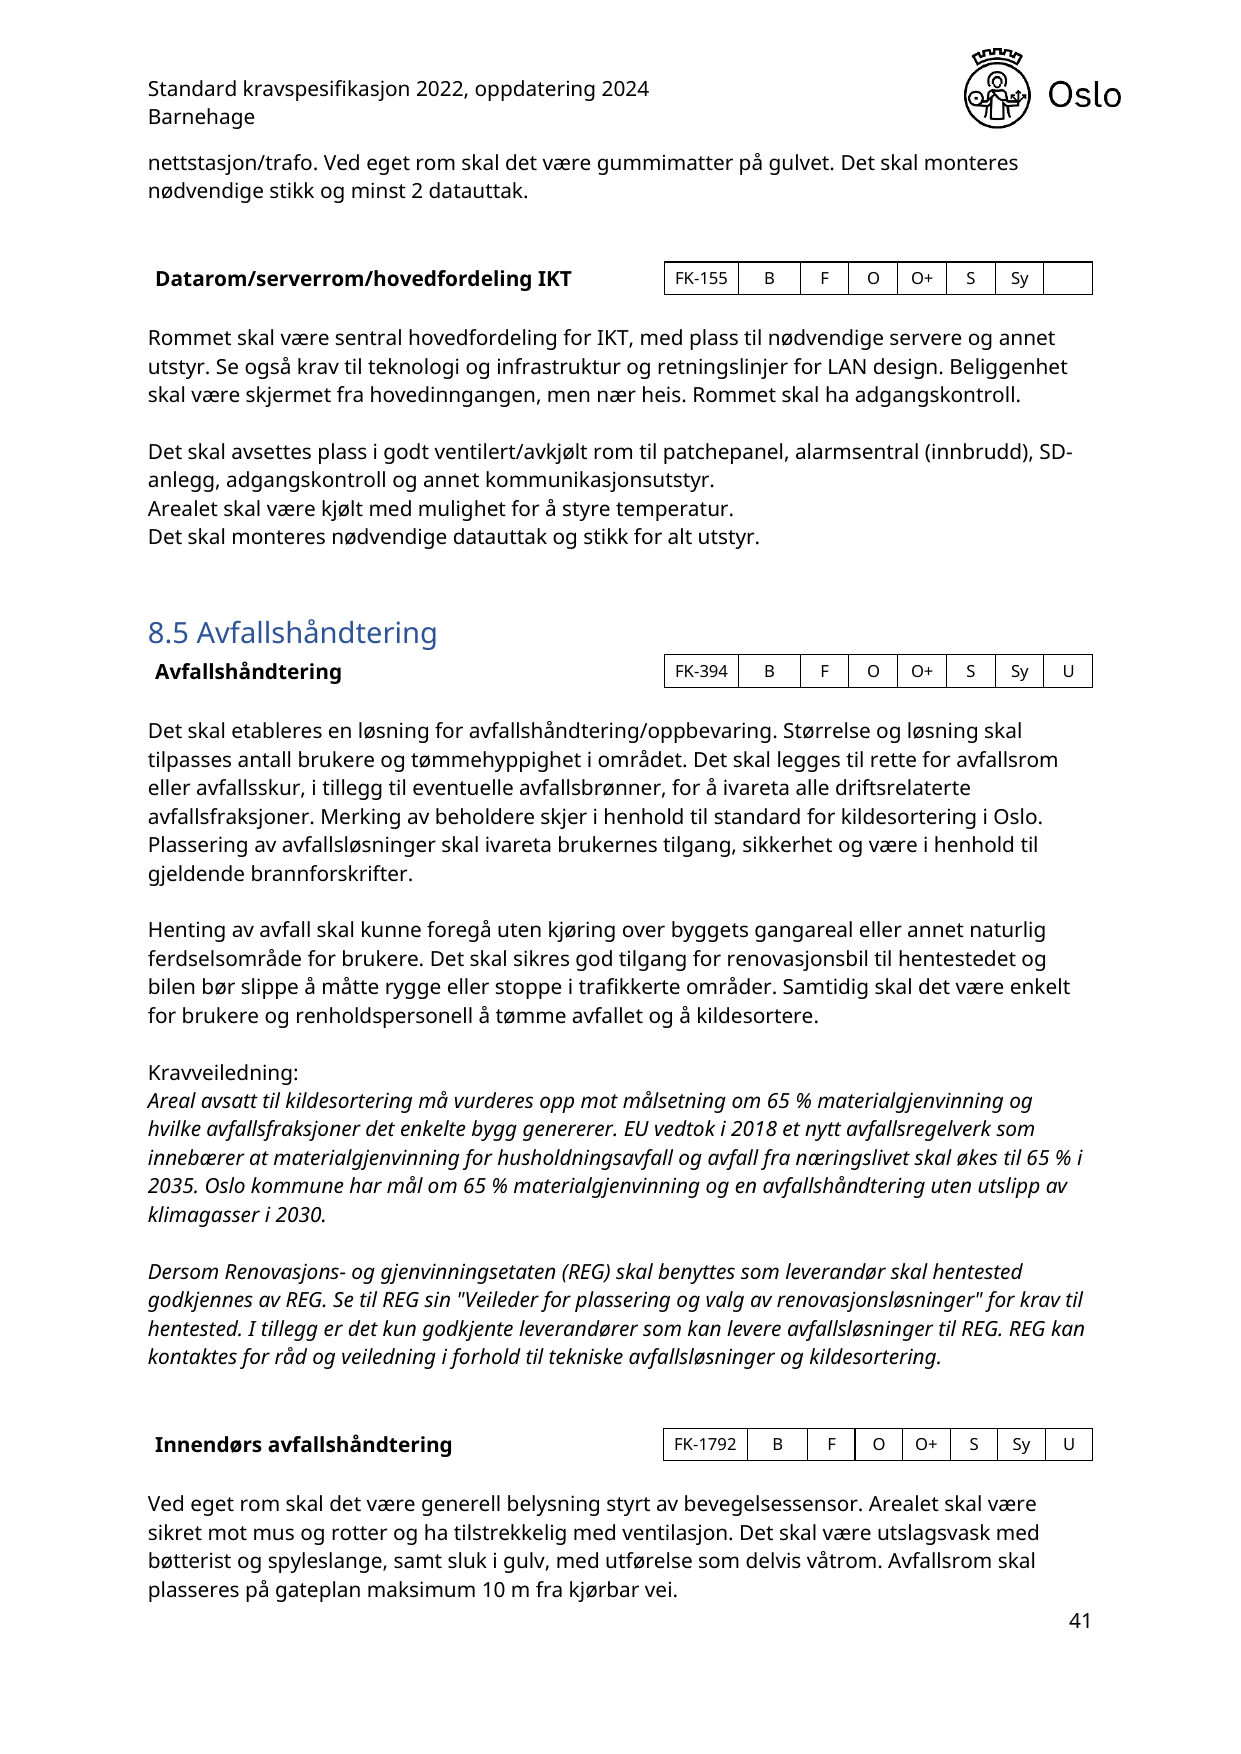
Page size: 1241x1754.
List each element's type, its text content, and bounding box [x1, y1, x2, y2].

table_header O [856, 1429, 902, 1460]
table_header S [947, 655, 995, 687]
table_header FK-155 [665, 263, 738, 294]
table_header Datarom/serverrom/hovedfordeling IKT [148, 261, 664, 294]
text Kravveiledning: [148, 1058, 1093, 1086]
table_header O+ [898, 655, 946, 687]
table_header Sy [996, 263, 1043, 294]
table_header O+ [903, 1429, 950, 1460]
table_header U [1046, 1429, 1092, 1460]
table_header S [947, 263, 995, 294]
text Det skal monteres nødvendige datauttak og stikk for alt utstyr. [148, 522, 1093, 551]
text Areal avsatt til kildesortering må vurderes opp mot målsetning om 65 % materialgjenvinning og hvilke avfallsfraksjoner det enkelte bygg genererer. EU vedtok i 2018 et nytt avfallsregelverk som innebærer at materialgjenvinning for husholdningsavfall og avfall fra næringslivet skal økes til 65 % i 2035. Oslo kommune har mål om 65 % materialgjenvinning og en avfallshåndtering uten utslipp av klimagasser i 2030. [148, 1086, 1093, 1228]
text Dersom Renovasjons- og gjenvinningsetaten (REG) skal benyttes som leverandør skal hentested godkjennes av REG. Se til REG sin "Veileder for plassering og valg av renovasjonsløsninger" for krav til hentested. I tillegg er det kun godkjente leverandører som kan levere avfallsløsninger til REG. REG kan kontaktes for råd og veiledning i forhold til tekniske avfallsløsninger og kildesortering. [148, 1257, 1093, 1371]
text Henting av avfall skal kunne foregå uten kjøring over byggets gangareal eller annet naturlig ferdselsområde for brukere. Det skal sikres god tilgang for renovasjonsbil til hentestedet og bilen bør slippe å måtte rygge eller stoppe i trafikkerte områder. Samtidig skal det være enkelt for brukere og renholdspersonell å tømme avfallet og å kildesortere. [148, 916, 1093, 1029]
table_header O [849, 655, 897, 687]
subtitle 8.5 Avfallshåndtering [148, 612, 1093, 652]
text Plassering av avfallsløsninger skal ivareta brukernes tilgang, sikkerhet og være i henhold til gjeldende brannforskrifter. [148, 830, 1093, 887]
table_header O [849, 263, 897, 294]
table_header Sy [996, 655, 1043, 687]
table_header Avfallshåndtering [148, 654, 664, 687]
table_header S [951, 1429, 997, 1460]
table_header Sy [998, 1429, 1045, 1460]
table_header U [1044, 655, 1092, 687]
table_header F [808, 1429, 854, 1460]
table_header FK-1792 [664, 1429, 747, 1460]
text Det skal avsettes plass i godt ventilert/avkjølt rom til patchepanel, alarmsentral (innbrudd), SD-anlegg, adgangskontroll og annet kommunikasjonsutstyr. [148, 437, 1093, 494]
table_header Innendørs avfallshåndtering [148, 1428, 663, 1460]
table_header F [801, 263, 848, 294]
table_header B [739, 263, 800, 294]
table_header F [801, 655, 848, 687]
table_header [1044, 263, 1092, 294]
table_header FK-394 [665, 655, 738, 687]
table_header B [739, 655, 800, 687]
table_header B [748, 1429, 807, 1460]
text Ved eget rom skal det være generell belysning styrt av bevegelsessensor. Arealet skal være sikret mot mus og rotter og ha tilstrekkelig med ventilasjon. Det skal være utslagsvask med bøtterist og spyleslange, samt sluk i gulv, med utførelse som delvis våtrom. Avfallsrom skal plasseres på gateplan maksimum 10 m fra kjørbar vei. [148, 1489, 1093, 1603]
text nettstasjon/trafo. Ved eget rom skal det være gummimatter på gulvet. Det skal monteres nødvendige stikk og minst 2 datauttak. [148, 148, 1093, 204]
text Rommet skal være sentral hovedfordeling for IKT, med plass til nødvendige servere og annet utstyr. Se også krav til teknologi og infrastruktur og retningslinjer for LAN design. Beliggenhet skal være skjermet fra hovedinngangen, men nær heis. Rommet skal ha adgangskontroll. [148, 323, 1093, 409]
text Arealet skal være kjølt med mulighet for å styre temperatur. [148, 494, 1093, 522]
text Det skal etableres en løsning for avfallshåndtering/oppbevaring. Størrelse og løsning skal tilpasses antall brukere og tømmehyppighet i området. Det skal legges til rette for avfallsrom eller avfallsskur, i tillegg til eventuelle avfallsbrønner, for å ivareta alle driftsrelaterte avfallsfraksjoner. Merking av beholdere skjer i henhold til standard for kildesortering i Oslo. [148, 716, 1093, 830]
table_header O+ [898, 263, 946, 294]
